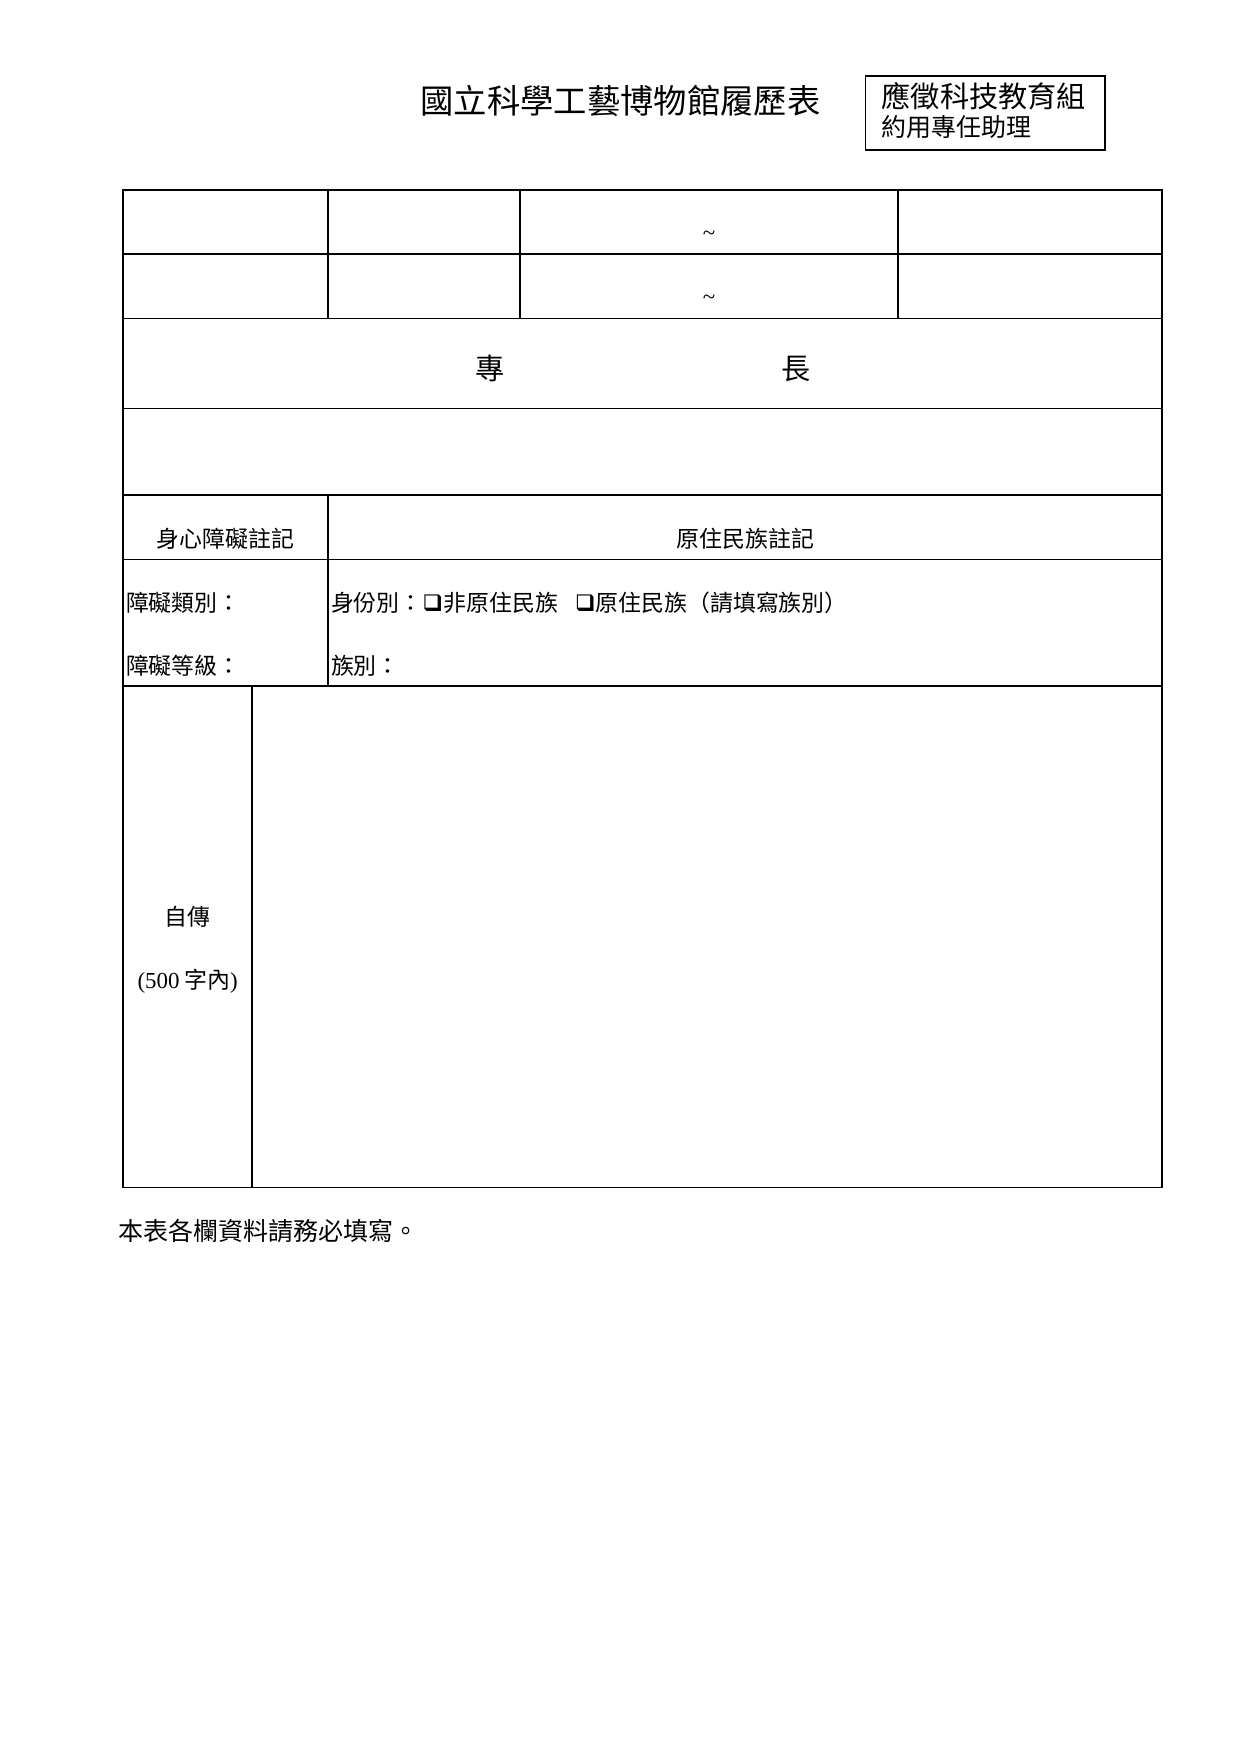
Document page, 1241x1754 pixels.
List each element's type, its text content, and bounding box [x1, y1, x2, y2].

table_cell [329, 191, 519, 253]
table_cell 原住民族註記 [329, 496, 1161, 558]
table_cell [124, 255, 327, 317]
table_cell [899, 255, 1161, 317]
table_cell [124, 409, 1161, 494]
table_cell ~ [521, 191, 897, 253]
table_cell 身心障礙註記 [124, 496, 327, 558]
table_cell 自傳 (500字內) [124, 687, 251, 1187]
table_cell 專 長 [124, 319, 1161, 407]
table_cell [899, 191, 1161, 253]
table_cell [124, 191, 327, 253]
text 本表各欄資料請務必填寫。 [118, 1188, 1122, 1251]
table_cell 身份別：非原住民族 原住民族（請填寫族別） 族別： [329, 560, 1161, 685]
table_cell [329, 255, 519, 317]
table_cell ~ [521, 255, 897, 317]
table_cell [253, 687, 1161, 1187]
table_cell 障礙類別： 障礙等級： [124, 560, 327, 685]
